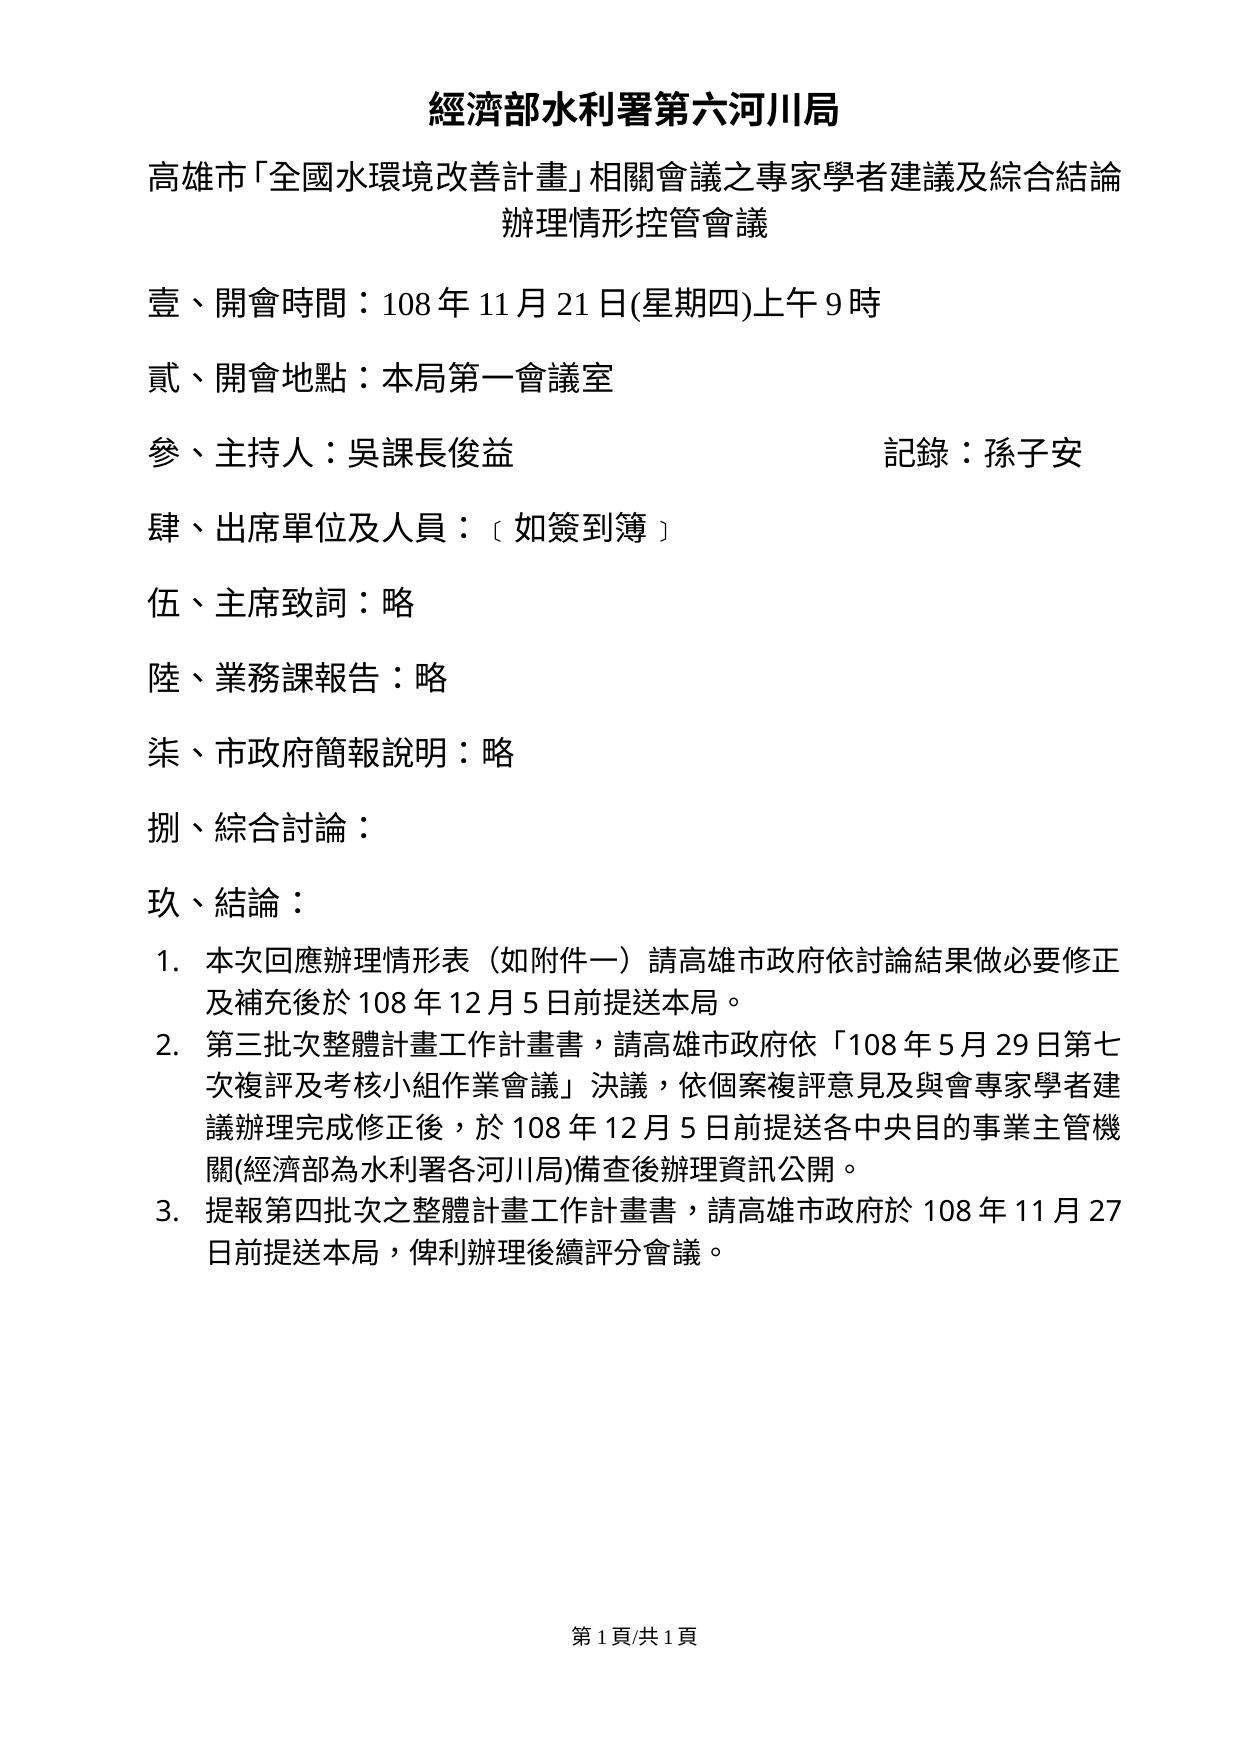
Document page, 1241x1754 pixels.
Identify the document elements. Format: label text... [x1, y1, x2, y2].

text 高雄市「全國水環境改善計畫」相關會議之專家學者建議及綜合結論辦理情形控管會議 [148, 153, 1122, 244]
text 經濟部水利署第六河川局 [148, 80, 1122, 134]
text 捌、綜合討論： [148, 788, 1122, 863]
list 提報第四批次之整體計畫工作計畫書，請高雄市政府於108年11月27日前提送本局，俾利辦理後續評分會議。 [155, 1188, 1122, 1272]
text 貳、開會地點：本局第一會議室 [148, 338, 1122, 413]
text 肆、出席單位及人員：﹝如簽到簿﹞ [148, 488, 1122, 563]
text 壹、開會時間：108年11月21日(星期四)上午9時 [148, 263, 1122, 338]
list 第三批次整體計畫工作計畫書，請高雄市政府依「108年5月29日第七次複評及考核小組作業會議」決議，依個案複評意見及與會專家學者建議辦理完成修正後，於108年12月5日前提送各中央目的事業主管機關(經濟部為水利署各河川局)備查後辦理資訊公開。 [155, 1022, 1122, 1188]
text 陸、業務課報告：略 [148, 638, 1122, 713]
text 參、主持人：吳課長俊益 記錄：孫子安 [148, 413, 1122, 488]
text 玖、結論： [148, 863, 1122, 938]
list 本次回應辦理情形表（如附件一）請高雄市政府依討論結果做必要修正及補充後於108年12月5日前提送本局。 [155, 938, 1122, 1022]
text 柒、市政府簡報說明：略 [148, 713, 1122, 788]
text 伍、主席致詞：略 [148, 563, 1122, 638]
